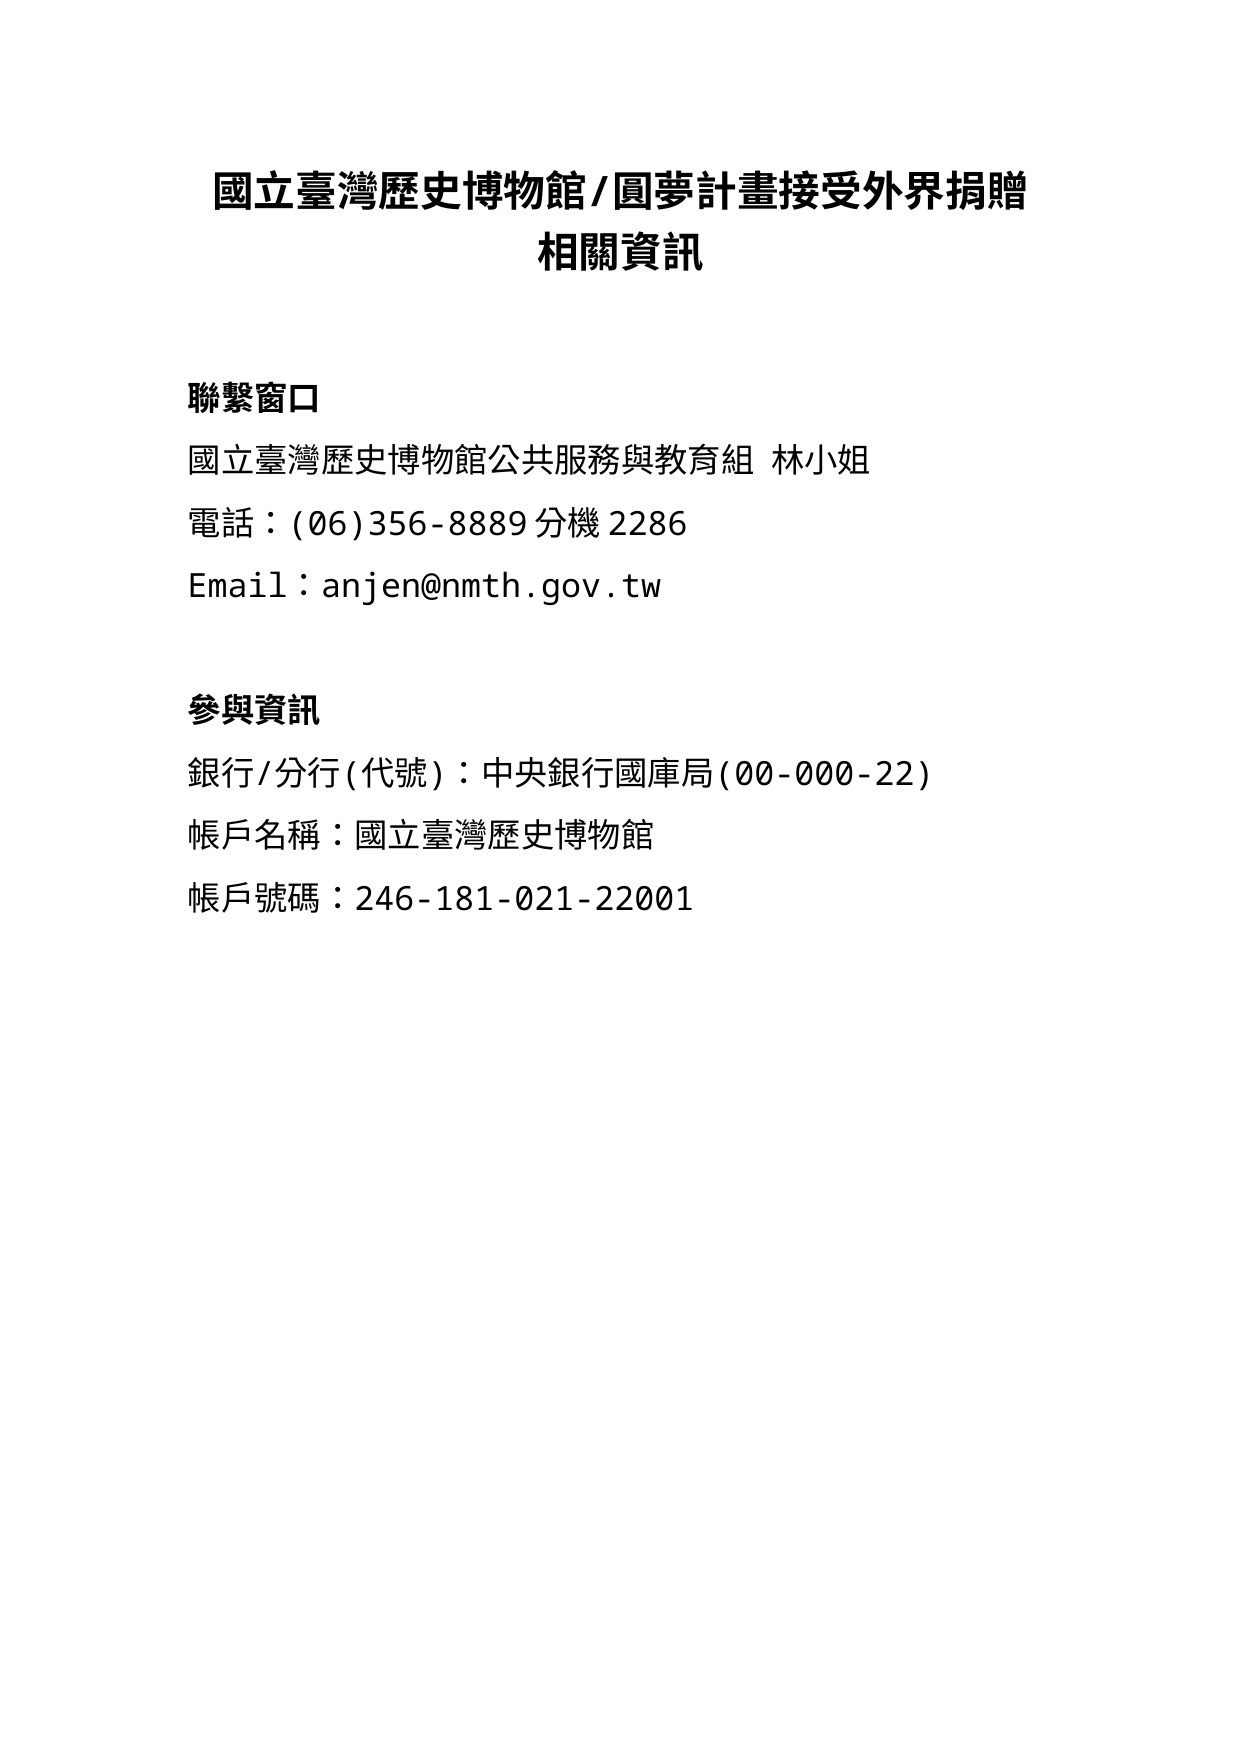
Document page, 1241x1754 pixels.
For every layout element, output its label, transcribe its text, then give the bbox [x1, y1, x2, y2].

text 聯繫窗口 [187, 354, 1053, 417]
text 帳戶號碼：246-181-021-22001 [187, 854, 1053, 917]
text 銀行/分行(代號)：中央銀行國庫局(00-000-22) [187, 729, 1053, 792]
text 相關資訊 [187, 219, 1053, 279]
text Email：anjen@nmth.gov.tw [187, 542, 1053, 604]
text 帳戶名稱：國立臺灣歷史博物館 [187, 792, 1053, 854]
text 參與資訊 [187, 667, 1053, 729]
text 國立臺灣歷史博物館/圓夢計畫接受外界捐贈 [187, 158, 1053, 219]
text 電話：(06)356-8889分機2286 [187, 479, 1053, 542]
text 國立臺灣歷史博物館公共服務與教育組 林小姐 [187, 417, 1053, 479]
